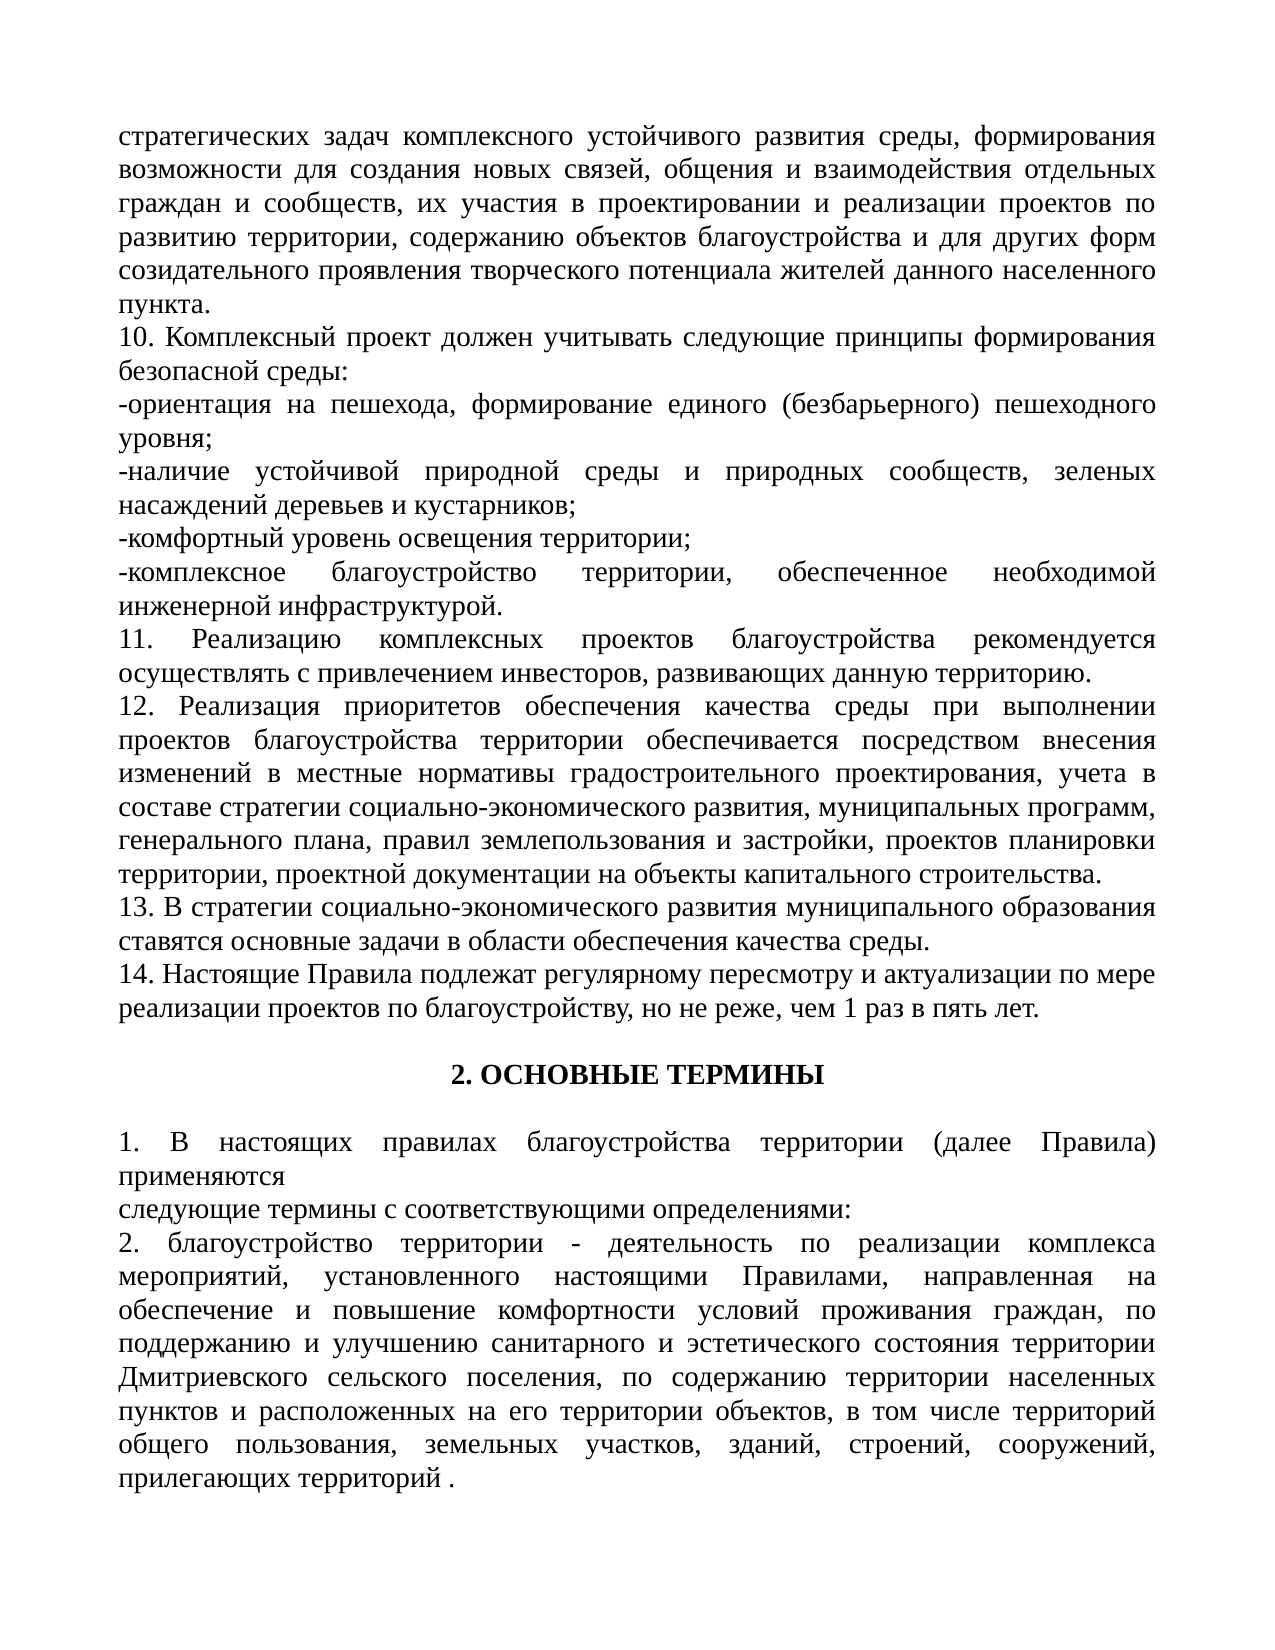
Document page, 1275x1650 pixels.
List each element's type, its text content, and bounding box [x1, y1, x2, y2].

text -наличие устойчивой природной среды и природных сообществ, зеленых насаждений деревьев и кустарников; [118, 453, 1157, 521]
text -комфортный уровень освещения территории; [118, 521, 1157, 554]
text 2. благоустройство территории - деятельность по реализации комплекса мероприятий, установленного настоящими Правилами, направленная на обеспечение и повышение комфортности условий проживания граждан, по поддержанию и улучшению санитарного и эстетического состояния территории Дмитриевского сельского поселения, по содержанию территории населенных пунктов и расположенных на его территории объектов, в том числе территорий общего пользования, земельных участков, зданий, строений, сооружений, прилегающих территорий . [118, 1225, 1157, 1493]
text 2. ОСНОВНЫЕ ТЕРМИНЫ [118, 1057, 1157, 1091]
text 14. Настоящие Правила подлежат регулярному пересмотру и актуализации по мере реализации проектов по благоустройству, но не реже, чем 1 раз в пять лет. [118, 957, 1157, 1024]
text следующие термины с соответствующими определениями: [118, 1191, 1157, 1225]
text -комплексное благоустройство территории, обеспеченное необходимой инженерной инфраструктурой. [118, 554, 1157, 621]
text -ориентация на пешехода, формирование единого (безбарьерного) пешеходного уровня; [118, 386, 1157, 453]
text 13. В стратегии социально-экономического развития муниципального образования ставятся основные задачи в области обеспечения качества среды. [118, 889, 1157, 957]
text 12. Реализация приоритетов обеспечения качества среды при выполнении проектов благоустройства территории обеспечивается посредством внесения изменений в местные нормативы градостроительного проектирования, учета в составе стратегии социально-экономического развития, муниципальных программ, генерального плана, правил землепользования и застройки, проектов планировки территории, проектной документации на объекты капитального строительства. [118, 688, 1157, 889]
text 11. Реализацию комплексных проектов благоустройства рекомендуется осуществлять с привлечением инвесторов, развивающих данную территорию. [118, 621, 1157, 688]
text стратегических задач комплексного устойчивого развития среды, формирования возможности для создания новых связей, общения и взаимодействия отдельных граждан и сообществ, их участия в проектировании и реализации проектов по развитию территории, содержанию объектов благоустройства и для других форм созидательного проявления творческого потенциала жителей данного населенного пункта. [118, 118, 1157, 319]
text 10. Комплексный проект должен учитывать следующие принципы формирования безопасной среды: [118, 319, 1157, 386]
text 1. В настоящих правилах благоустройства территории (далее Правила) применяются [118, 1124, 1157, 1191]
